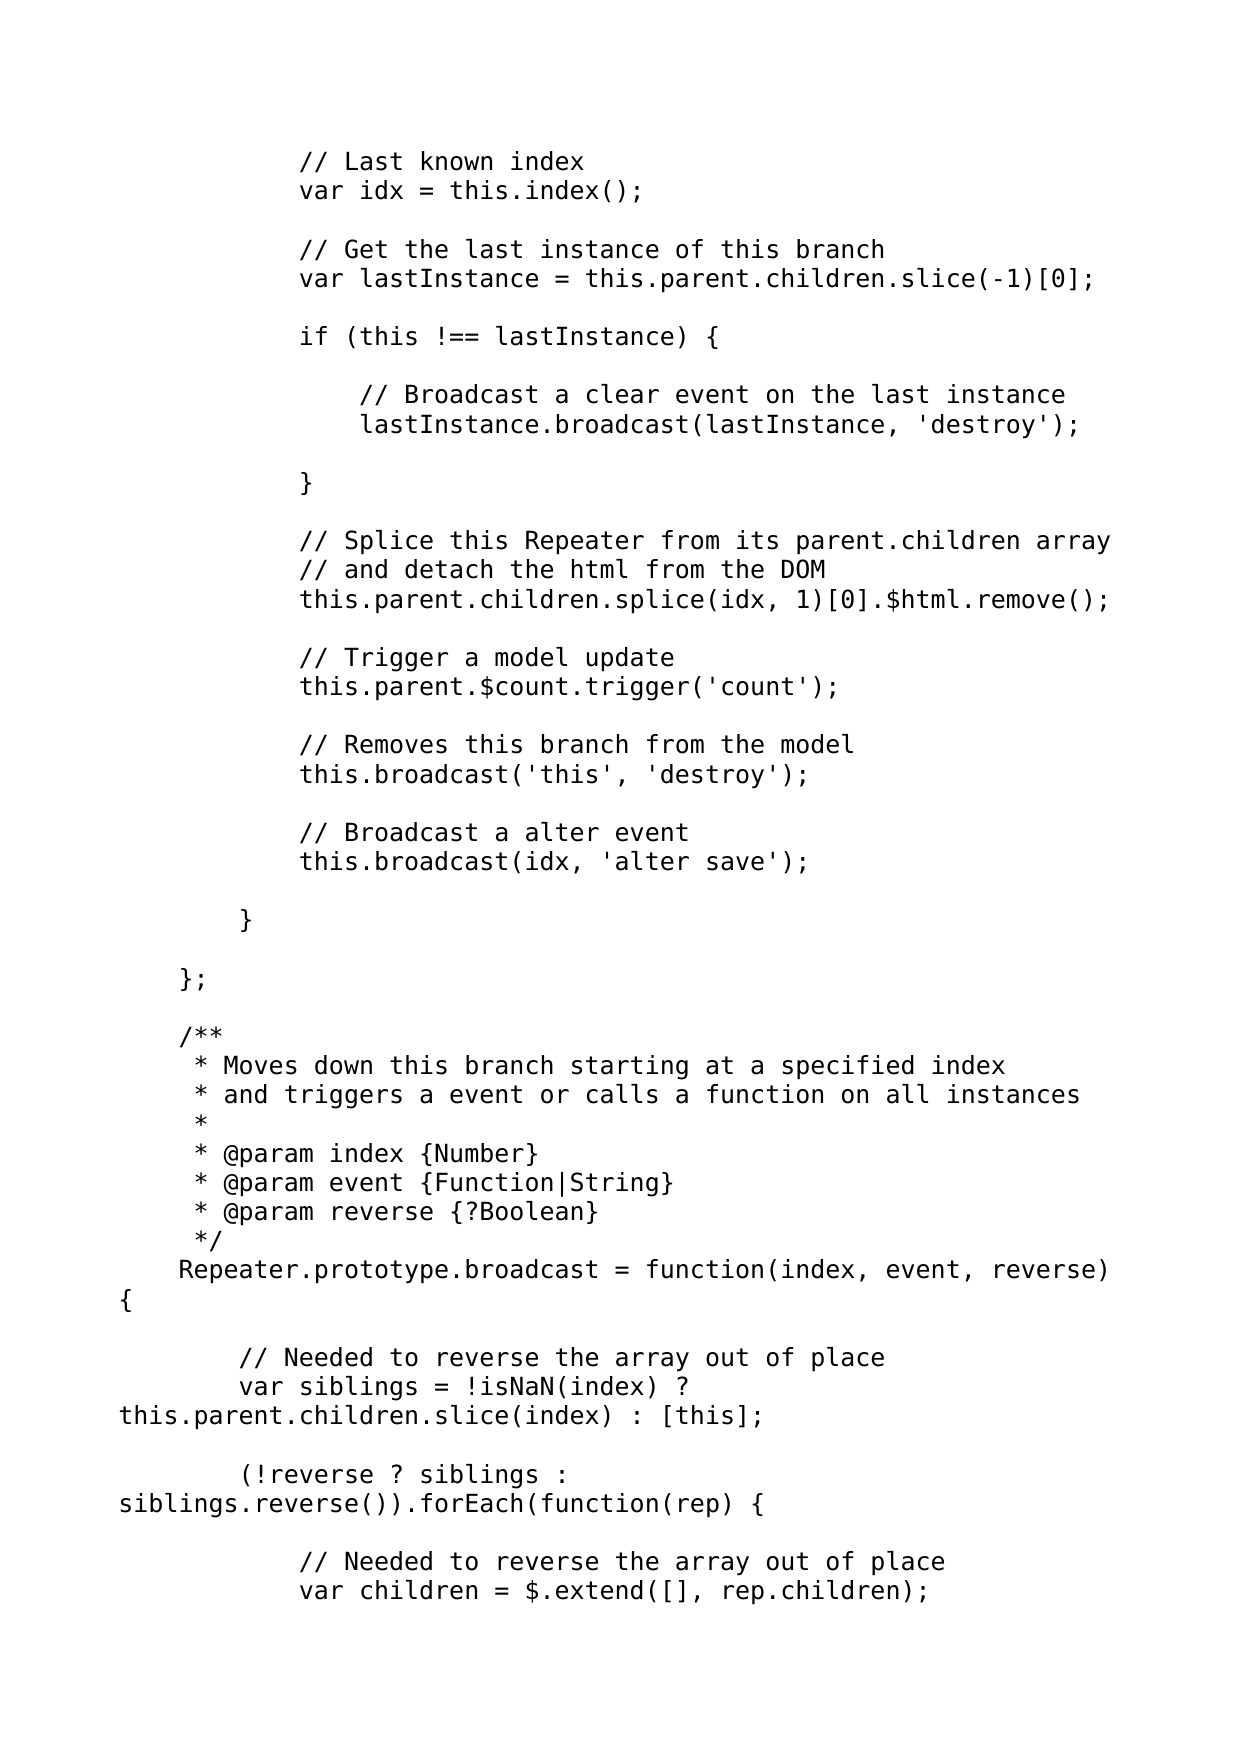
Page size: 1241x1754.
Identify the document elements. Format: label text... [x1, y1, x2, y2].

text // Last known index var idx = this.index(); // Get the last instance of this branch var lastInstance = this.parent.children.slice(-1)[0]; if (this !== lastInstance) { // Broadcast a clear event on the last instance lastInstance.broadcast(lastInstance, 'destroy'); } // Splice this Repeater from its parent.children array // and detach the html from the DOM this.parent.children.splice(idx, 1)[0].$html.remove(); // Trigger a model update this.parent.$count.trigger('count'); // Removes this branch from the model this.broadcast('this', 'destroy'); // Broadcast a alter event this.broadcast(idx, 'alter save'); } }; /** * Moves down this branch starting at a specified index * and triggers a event or calls a function on all instances * * @param index {Number} * @param event {Function|String} * @param reverse {?Boolean} */ Repeater.prototype.broadcast = function(index, event, reverse) { // Needed to reverse the array out of place var siblings = !isNaN(index) ? this.parent.children.slice(index) : [this]; (!reverse ? siblings : siblings.reverse()).forEach(function(rep) { // Needed to reverse the array out of place var children = $.extend([], rep.children); [118, 118, 1122, 1635]
